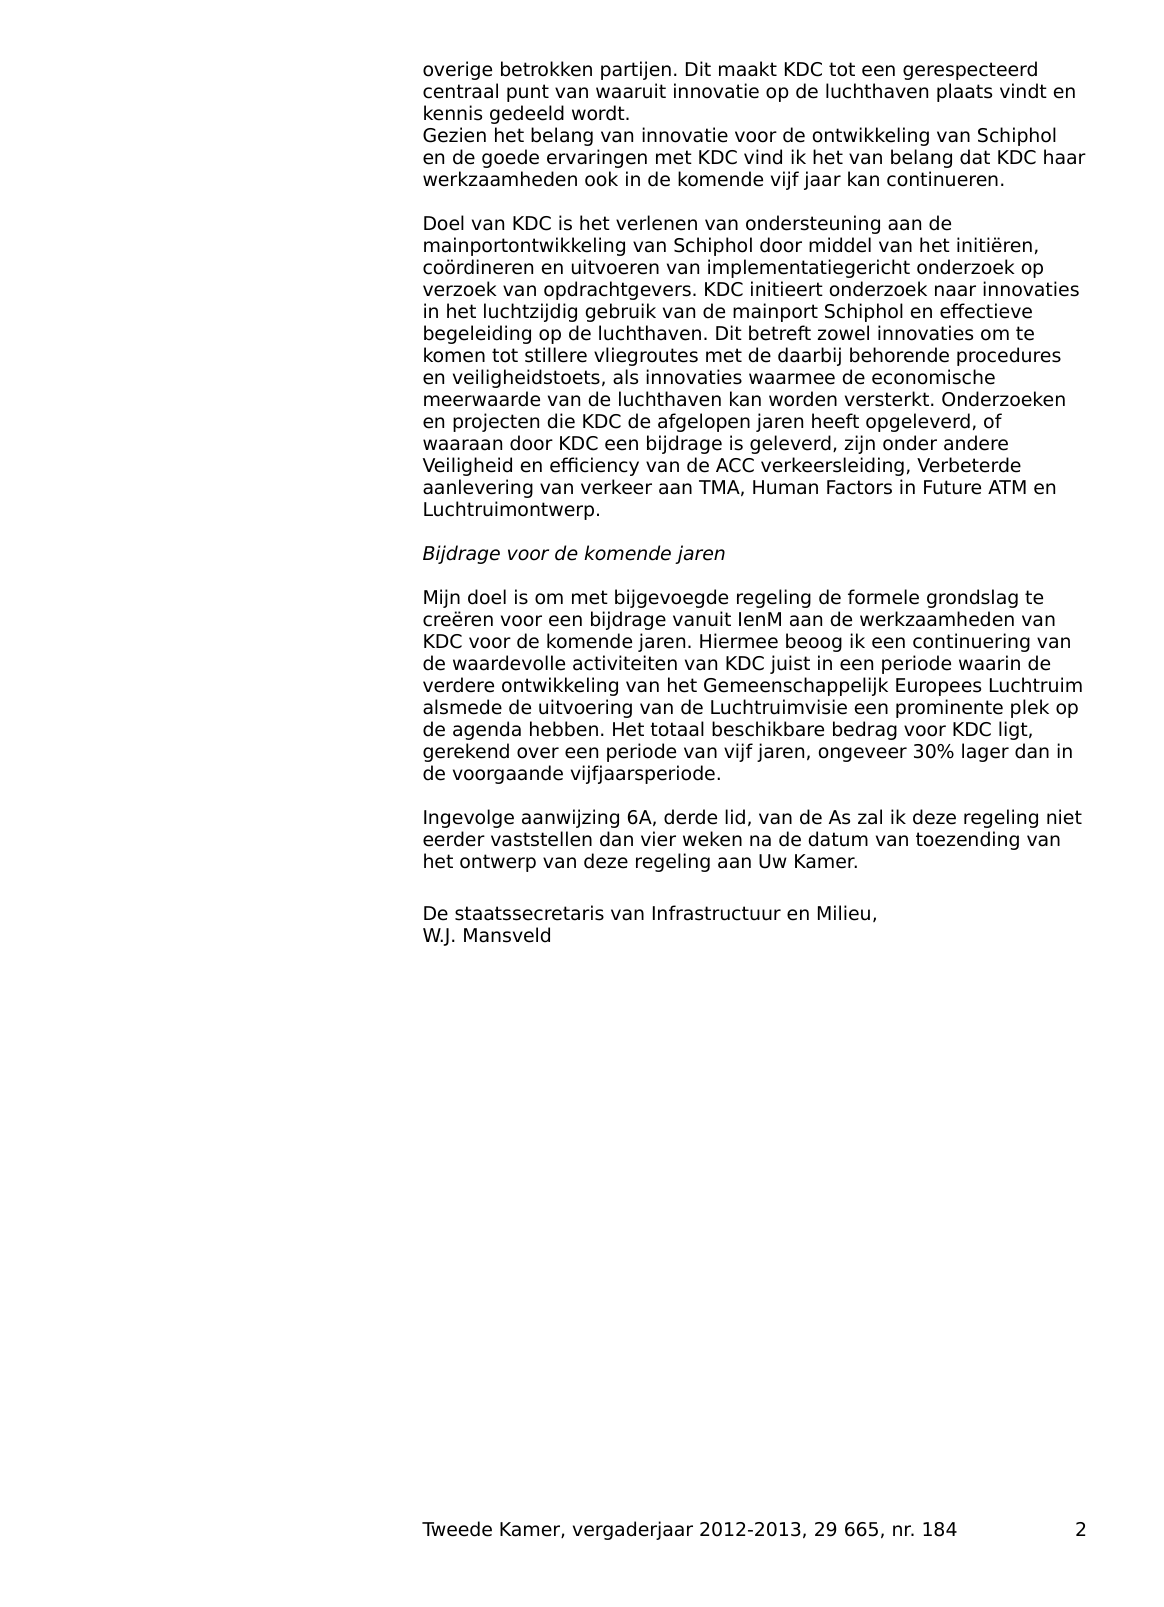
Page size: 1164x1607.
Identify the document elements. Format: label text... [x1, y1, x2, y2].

text overige betrokken partijen. Dit maakt KDC tot een gerespecteerd centraal punt van waaruit innovatie op de luchthaven plaats vindt en kennis gedeeld wordt. [422, 59, 1087, 125]
text Ingevolge aanwijzing 6A, derde lid, van de As zal ik deze regeling niet eerder vaststellen dan vier weken na de datum van toezending van het ontwerp van deze regeling aan Uw Kamer. [422, 807, 1087, 873]
text De staatssecretaris van Infrastructuur en Milieu, W.J. Mansveld [422, 903, 1087, 947]
text Gezien het belang van innovatie voor de ontwikkeling van Schiphol en de goede ervaringen met KDC vind ik het van belang dat KDC haar werkzaamheden ook in de komende vijf jaar kan continueren. [422, 125, 1087, 191]
text Doel van KDC is het verlenen van ondersteuning aan de mainportontwikkeling van Schiphol door middel van het initiëren, coördineren en uitvoeren van implementatiegericht onderzoek op verzoek van opdrachtgevers. KDC initieert onderzoek naar innovaties in het luchtzijdig gebruik van de mainport Schiphol en effectieve begeleiding op de luchthaven. Dit betreft zowel innovaties om te komen tot stillere vliegroutes met de daarbij behorende procedures en veiligheidstoets, als innovaties waarmee de economische meerwaarde van de luchthaven kan worden versterkt. Onderzoeken en projecten die KDC de afgelopen jaren heeft opgeleverd, of waaraan door KDC een bijdrage is geleverd, zijn onder andere Veiligheid en efficiency van de ACC verkeersleiding, Verbeterde aanlevering van verkeer aan TMA, Human Factors in Future ATM en Luchtruimontwerp. [422, 213, 1087, 521]
subtitle Bijdrage voor de komende jaren [422, 543, 1087, 565]
text Mijn doel is om met bijgevoegde regeling de formele grondslag te creëren voor een bijdrage vanuit IenM aan de werkzaamheden van KDC voor de komende jaren. Hiermee beoog ik een continuering van de waardevolle activiteiten van KDC juist in een periode waarin de verdere ontwikkeling van het Gemeenschappelijk Europees Luchtruim alsmede de uitvoering van de Luchtruimvisie een prominente plek op de agenda hebben. Het totaal beschikbare bedrag voor KDC ligt, gerekend over een periode van vijf jaren, ongeveer 30% lager dan in de voorgaande vijfjaarsperiode. [422, 587, 1087, 785]
